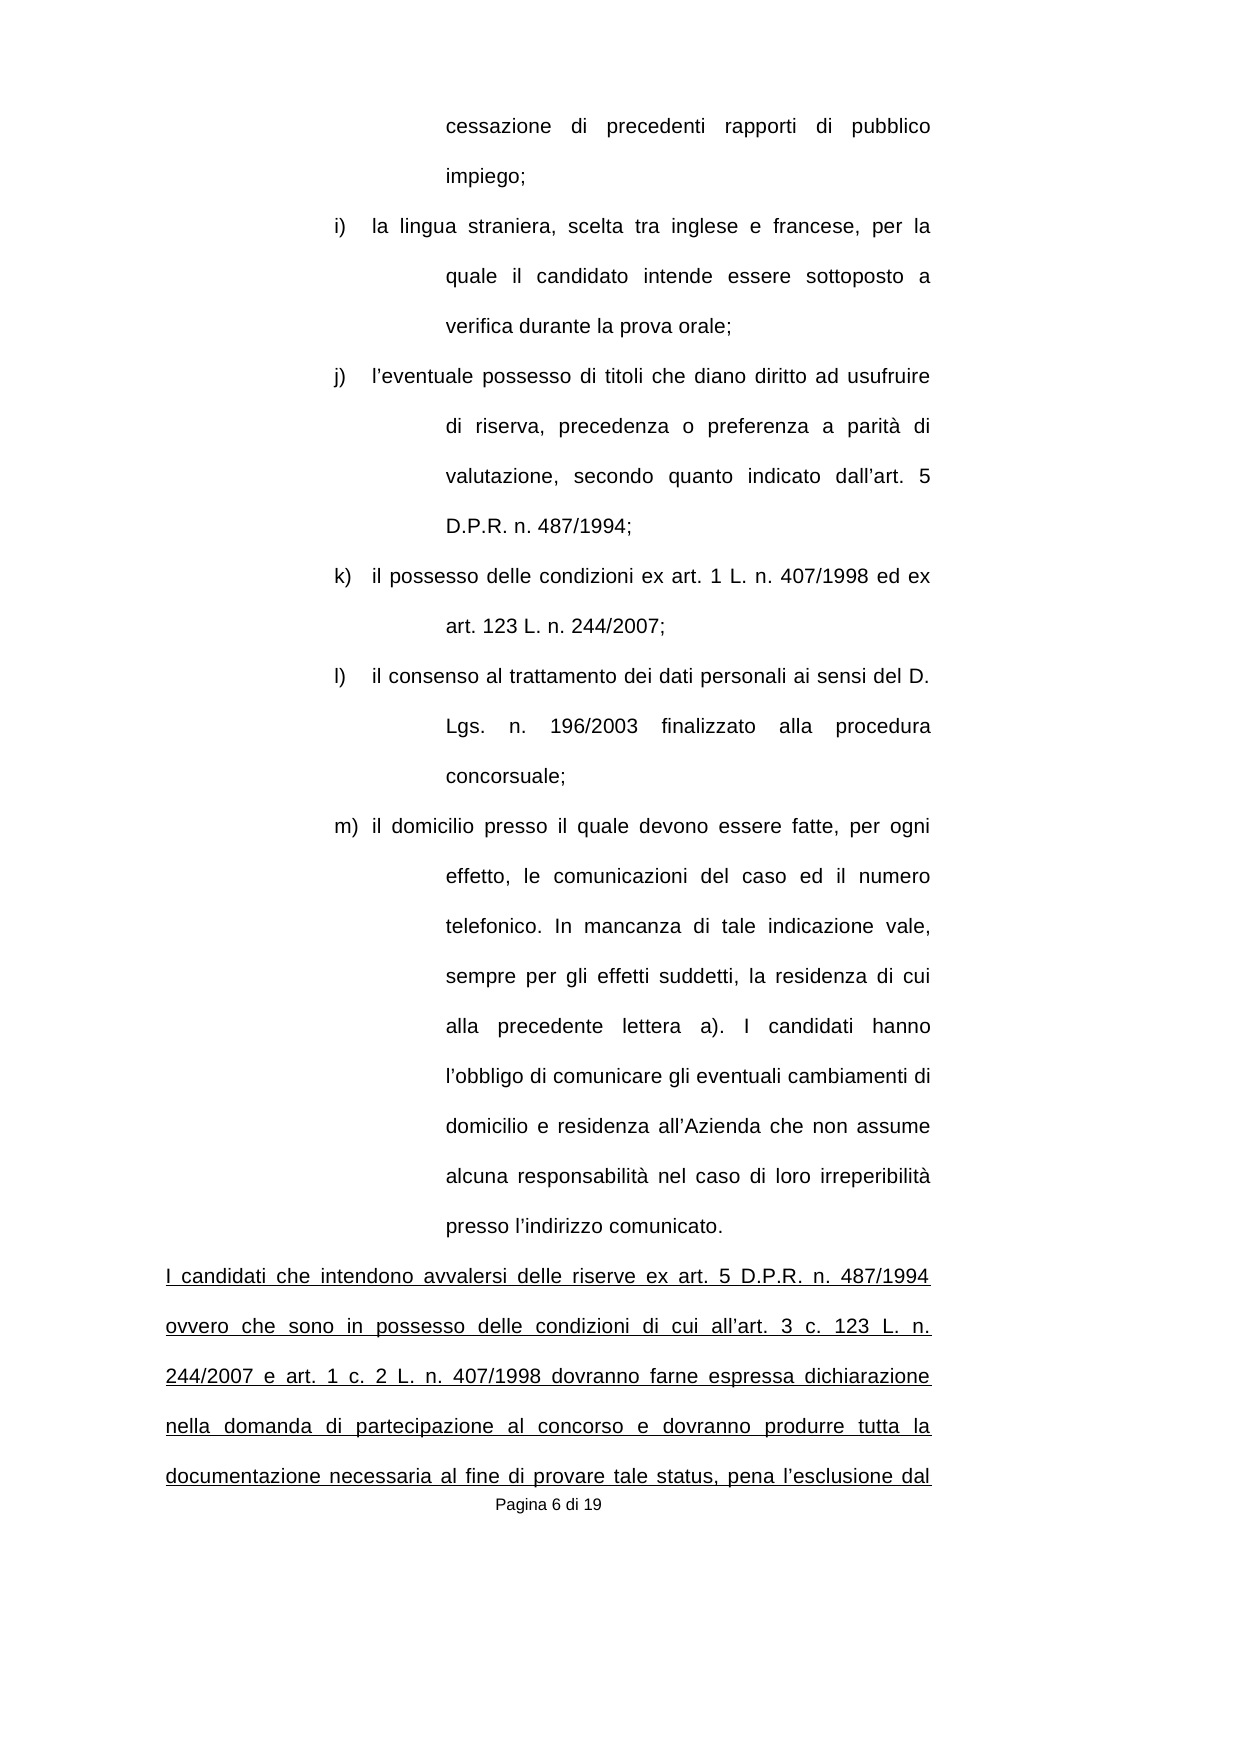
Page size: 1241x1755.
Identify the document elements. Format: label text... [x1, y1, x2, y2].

list cessazione di precedenti rapporti di pubblico impiego; [334, 88, 931, 188]
text 244/2007 e art. 1 c. 2 L. n. 407/1998 dovranno farne espressa dichiarazione [165, 1336, 931, 1385]
text documentazione necessaria al fine di provare tale status, pena l’esclusione dal [165, 1436, 931, 1485]
list l’eventuale possesso di titoli che diano diritto ad usufruire di riserva, precedenza o preferenza a parità di valutazione, secondo quanto indicato dall’art. 5 D.P.R. n. 487/1994; [334, 338, 931, 538]
text ovvero che sono in possesso delle condizioni di cui all’art. 3 c. 123 L. n. [165, 1286, 931, 1335]
text nella domanda di partecipazione al concorso e dovranno produrre tutta la [165, 1386, 931, 1435]
list il possesso delle condizioni ex art. 1 L. n. 407/1998 ed ex art. 123 L. n. 244/2007; [334, 538, 931, 638]
list la lingua straniera, scelta tra inglese e francese, per la quale il candidato intende essere sottoposto a verifica durante la prova orale; [334, 188, 931, 338]
text I candidati che intendono avvalersi delle riserve ex art. 5 D.P.R. n. 487/1994 [165, 1238, 931, 1285]
list il consenso al trattamento dei dati personali ai sensi del D. Lgs. n. 196/2003 finalizzato alla procedura concorsuale; [334, 638, 931, 788]
list il domicilio presso il quale devono essere fatte, per ogni effetto, le comunicazioni del caso ed il numero telefonico. In mancanza di tale indicazione vale, sempre per gli effetti suddetti, la residenza di cui alla precedente lettera a). I candidati hanno l’obbligo di comunicare gli eventuali cambiamenti di domicilio e residenza all’Azienda che non assume alcuna responsabilità nel caso di loro irreperibilità presso l’indirizzo comunicato. [334, 788, 931, 1238]
